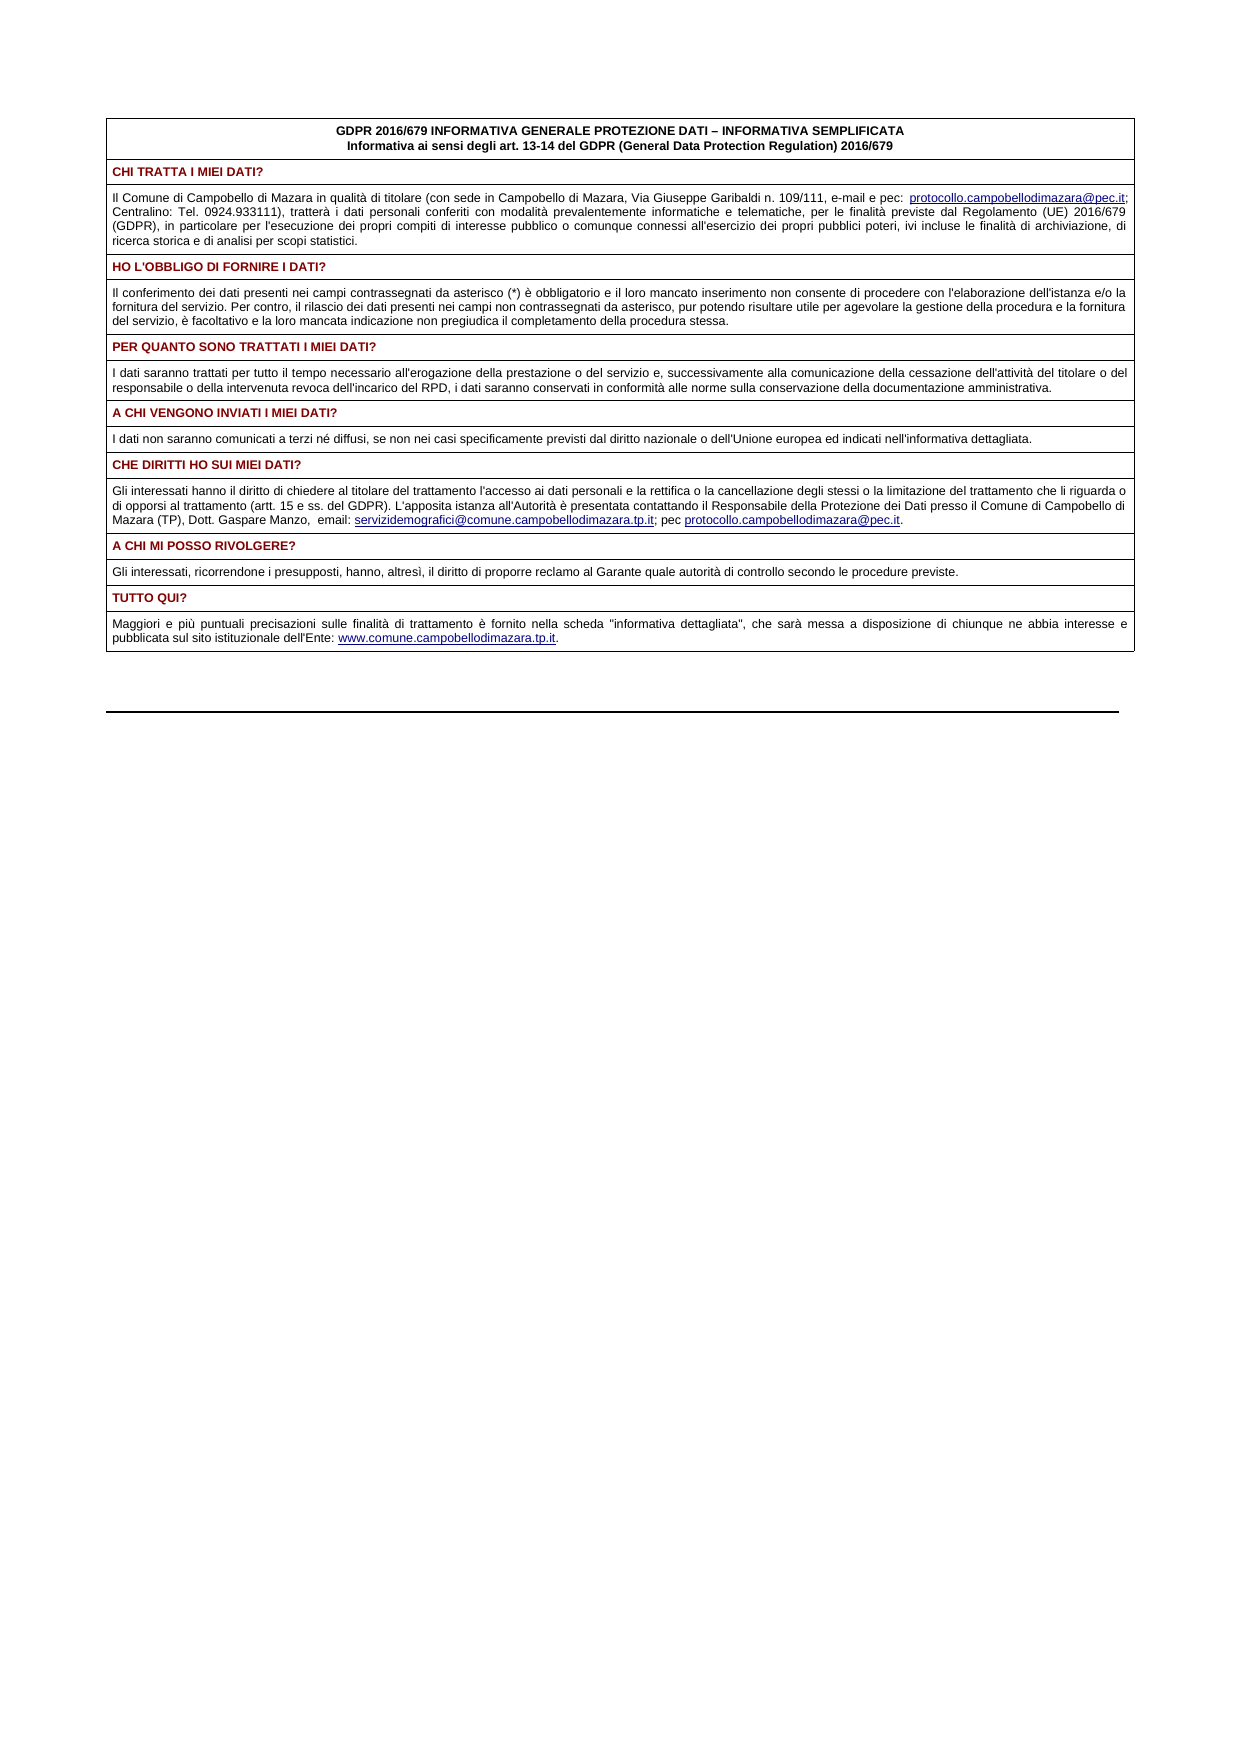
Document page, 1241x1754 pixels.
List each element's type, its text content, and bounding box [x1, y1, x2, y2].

table_cell Maggiori e più puntuali precisazioni sulle finalità di trattamento è fornito nella scheda "informativa dettagliata", che sarà messa a disposizione di chiunque ne abbia interesse e pubblicata sul sito istituzionale dell'Ente: www.comune.campobellodimazara.tp.it. [107, 612, 1134, 651]
table_header GDPR 2016/679 INFORMATIVA GENERALE PROTEZIONE DATI – INFORMATIVA SEMPLIFICATA Informativa ai sensi degli art. 13-14 del GDPR (General Data Protection Regulation) 2016/679 [107, 119, 1134, 158]
table_cell Il conferimento dei dati presenti nei campi contrassegnati da asterisco (*) è obbligatorio e il loro mancato inserimento non consente di procedere con l'elaborazione dell'istanza e/o la fornitura del servizio. Per contro, il rilascio dei dati presenti nei campi non contrassegnati da asterisco, pur potendo risultare utile per agevolare la gestione della procedura e la fornitura del servizio, è facoltativo e la loro mancata indicazione non pregiudica il completamento della procedura stessa. [107, 280, 1134, 334]
table_cell Il Comune di Campobello di Mazara in qualità di titolare (con sede in Campobello di Mazara, Via Giuseppe Garibaldi n. 109/111, e-mail e pec: protocollo.campobellodimazara@pec.it; Centralino: Tel. 0924.933111), tratterà i dati personali conferiti con modalità prevalentemente informatiche e telematiche, per le finalità previste dal Regolamento (UE) 2016/679 (GDPR), in particolare per l'esecuzione dei propri compiti di interesse pubblico o comunque connessi all'esercizio dei propri pubblici poteri, ivi incluse le finalità di archiviazione, di ricerca storica e di analisi per scopi statistici. [107, 185, 1134, 253]
table_cell A CHI MI POSSO RIVOLGERE? [107, 534, 1134, 559]
table_cell CHE DIRITTI HO SUI MIEI DATI? [107, 453, 1134, 478]
table_cell CHI TRATTA I MIEI DATI? [107, 160, 1134, 184]
table_cell TUTTO QUI? [107, 586, 1134, 611]
table_cell Gli interessati, ricorrendone i presupposti, hanno, altresì, il diritto di proporre reclamo al Garante quale autorità di controllo secondo le procedure previste. [107, 560, 1134, 585]
table_cell I dati saranno trattati per tutto il tempo necessario all'erogazione della prestazione o del servizio e, successivamente alla comunicazione della cessazione dell'attività del titolare o del responsabile o della intervenuta revoca dell'incarico del RPD, i dati saranno conservati in conformità alle norme sulla conservazione della documentazione amministrativa. [107, 361, 1134, 400]
table_cell A CHI VENGONO INVIATI I MIEI DATI? [107, 401, 1134, 426]
table_cell PER QUANTO SONO TRATTATI I MIEI DATI? [107, 335, 1134, 360]
table_cell Gli interessati hanno il diritto di chiedere al titolare del trattamento l'accesso ai dati personali e la rettifica o la cancellazione degli stessi o la limitazione del trattamento che li riguarda o di opporsi al trattamento (artt. 15 e ss. del GDPR). L'apposita istanza all'Autorità è presentata contattando il Responsabile della Protezione dei Dati presso il Comune di Campobello di Mazara (TP), Dott. Gaspare Manzo, email: servizidemografici@comune.campobellodimazara.tp.it; pec protocollo.campobellodimazara@pec.it. [107, 479, 1134, 533]
table_cell HO L'OBBLIGO DI FORNIRE I DATI? [107, 255, 1134, 279]
table_cell I dati non saranno comunicati a terzi né diffusi, se non nei casi specificamente previsti dal diritto nazionale o dell'Unione europea ed indicati nell'informativa dettagliata. [107, 427, 1134, 452]
